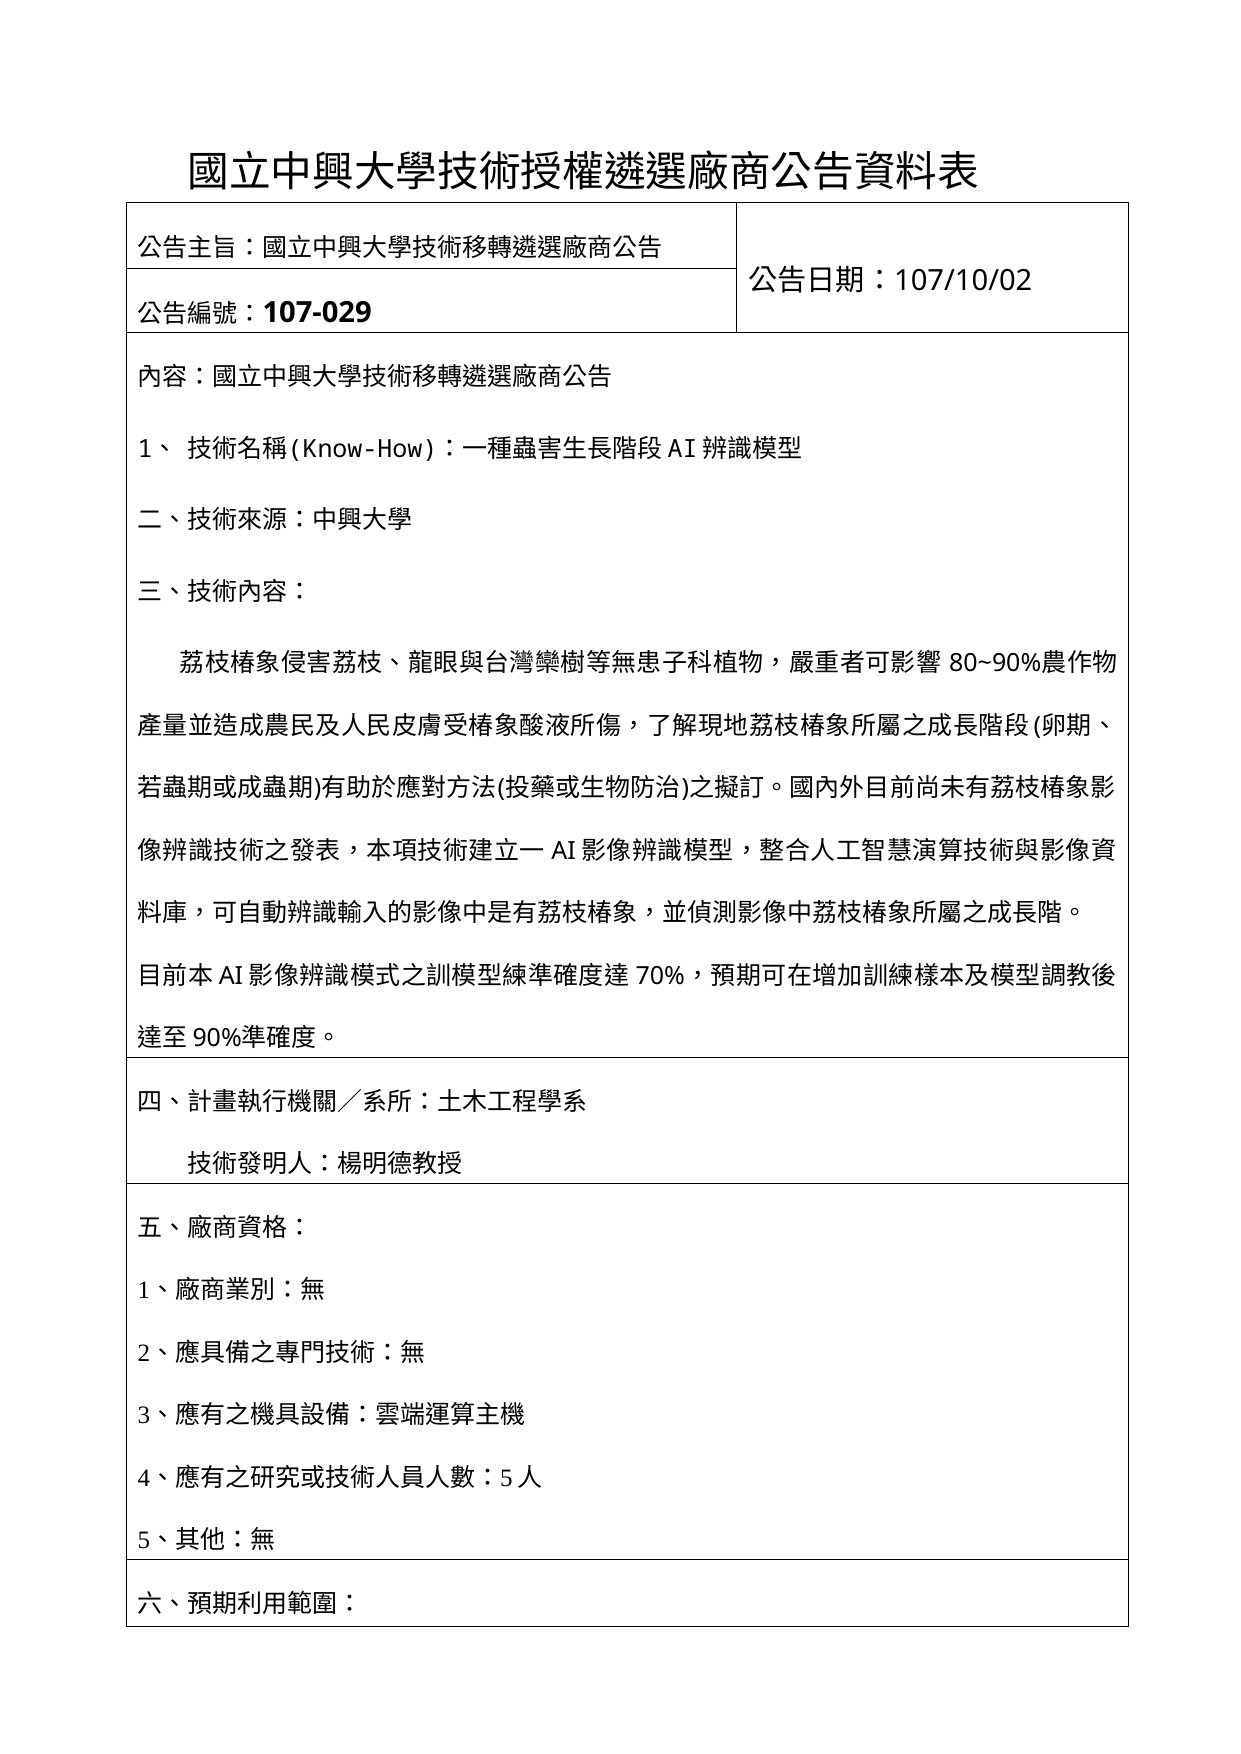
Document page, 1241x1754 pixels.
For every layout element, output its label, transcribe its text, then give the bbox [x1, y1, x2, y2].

table_header 公告日期：107/10/02 [737, 203, 1128, 332]
table_cell 內容：國立中興大學技術移轉遴選廠商公告 技術名稱(Know-How)：一種蟲害生長階段AI辨識模型 二、技術來源：中興大學 三、技術內容： 荔枝椿象侵害荔枝、龍眼與台灣欒樹等無患子科植物，嚴重者可影響80~90%農作物產量並造成農民及人民皮膚受椿象酸液所傷，了解現地荔枝椿象所屬之成長階段(卵期、若蟲期或成蟲期)有助於應對方法(投藥或生物防治)之擬訂。國內外目前尚未有荔枝椿象影像辨識技術之發表，本項技術建立一AI影像辨識模型，整合人工智慧演算技術與影像資料庫，可自動辨識輸入的影像中是有荔枝椿象，並偵測影像中荔枝椿象所屬之成長階。 目前本AI影像辨識模式之訓模型練準確度達70%，預期可在增加訓練樣本及模型調教後達至90%準確度。 [127, 333, 1128, 1057]
table_cell 五、廠商資格： 1、廠商業別：無 2、應具備之專門技術：無 3、應有之機具設備：雲端運算主機 4、應有之研究或技術人員人數：5人 5、其他：無 [127, 1184, 1128, 1559]
table_cell 公告編號：107-029 [127, 269, 736, 332]
table_cell 六、預期利用範圍： [127, 1560, 1128, 1626]
table_cell 四、計畫執行機關∕系所：土木工程學系 技術發明人：楊明德教授 [127, 1058, 1128, 1183]
text 國立中興大學技術授權遴選廠商公告資料表 [187, 127, 1053, 189]
table_header 公告主旨：國立中興大學技術移轉遴選廠商公告 [127, 203, 736, 268]
